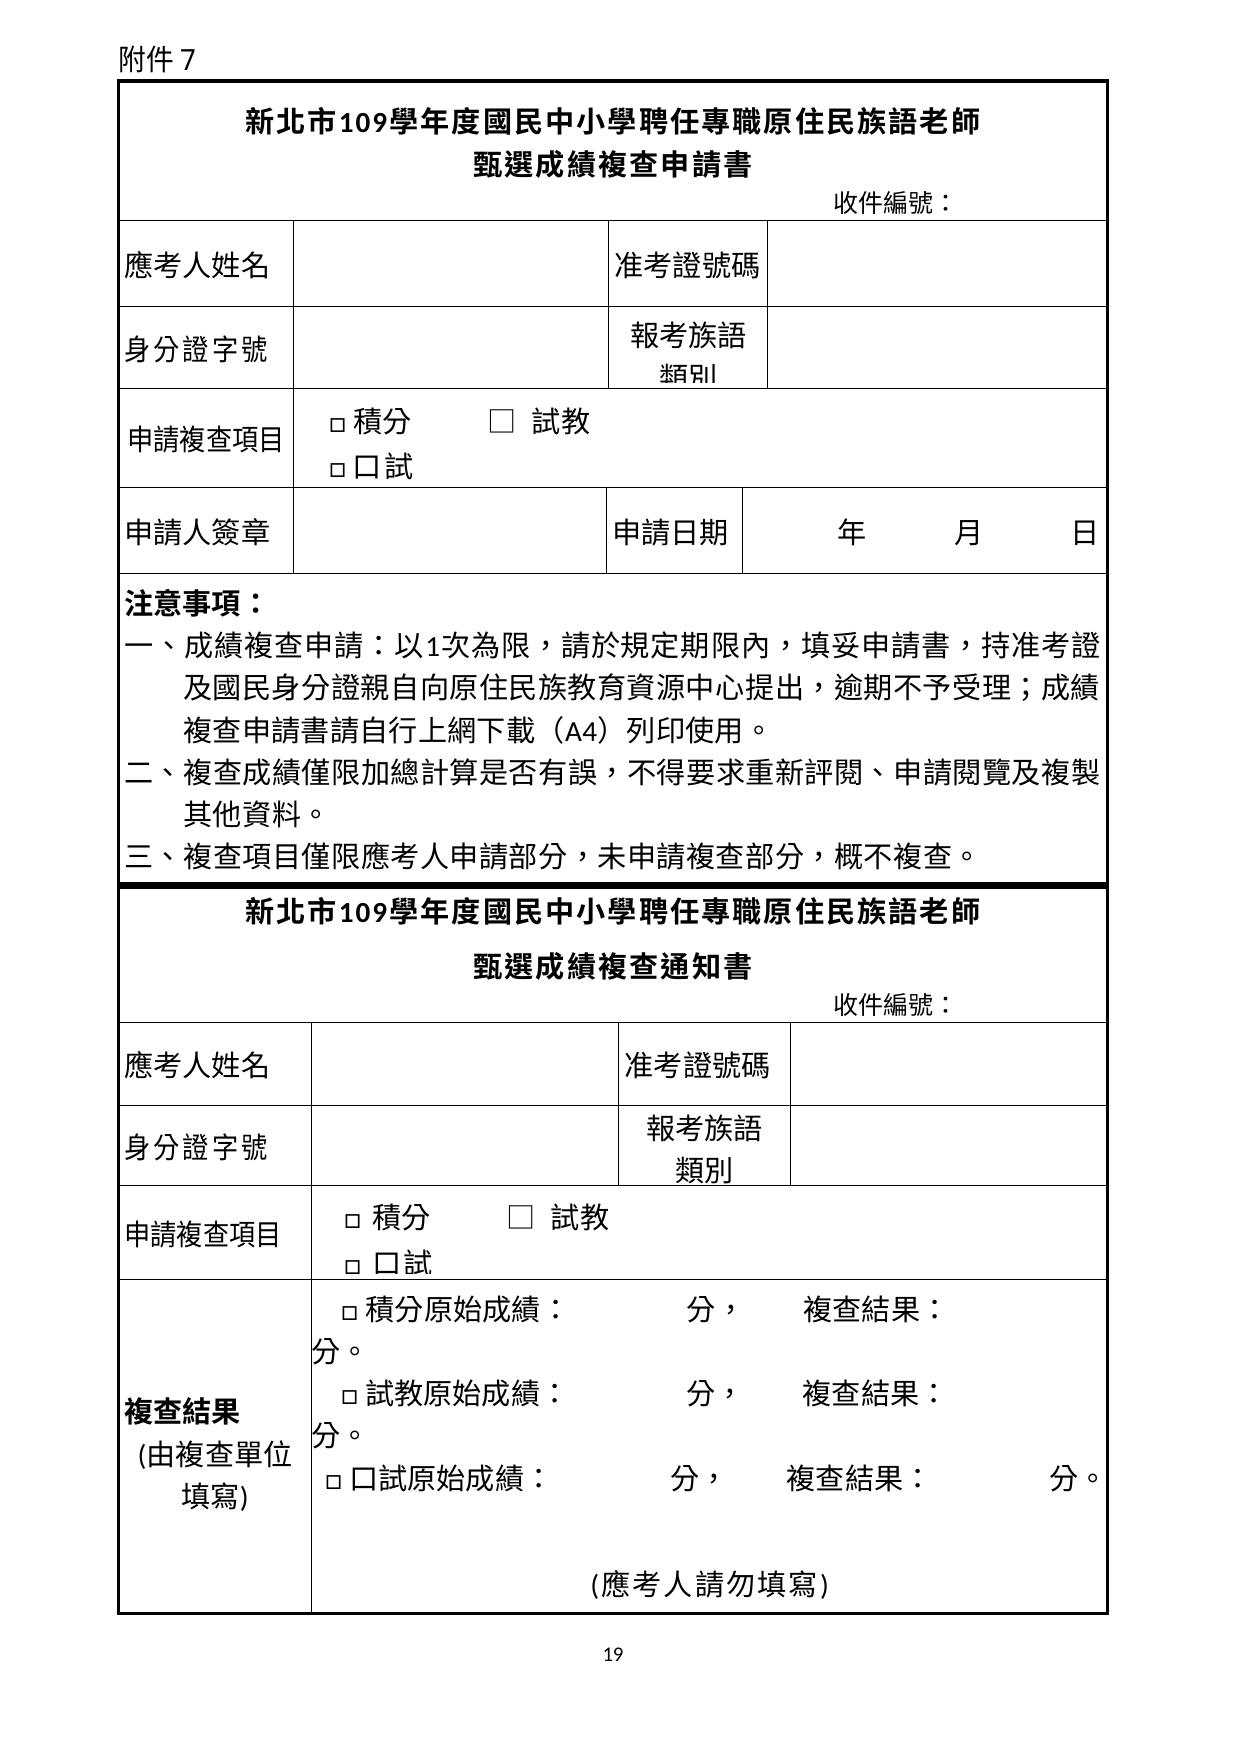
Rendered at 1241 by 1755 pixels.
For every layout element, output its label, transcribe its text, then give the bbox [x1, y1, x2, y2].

table_cell 報考族語 類別 [619, 1106, 790, 1185]
table_header 新北市109學年度國民中小學聘任專職原住民族語老師 甄選成績複查通知書 收件編號： [120, 889, 1106, 1022]
table_cell □ 積分 □ 試教 □ 口試 [312, 1186, 1106, 1279]
table_cell 複查結果 (由複查單位填寫) [120, 1280, 311, 1612]
table_cell 應考人姓名 [120, 221, 293, 306]
table_cell □ 積分原始成績： 分， 複查結果： 分。 □ 試教原始成績： 分， 複查結果： 分。 □ 口試原始成績： 分， 複查結果： 分。 (應考人請勿填寫) [312, 1280, 1106, 1612]
table_cell 應考人姓名 [120, 1023, 311, 1105]
table_cell 申請日期 [607, 488, 742, 573]
table_cell [791, 1106, 1106, 1185]
table_cell 申請人簽章 [120, 488, 293, 573]
table_cell 注意事項： 一、成績複查申請：以1次為限，請於規定期限內，填妥申請書，持准考證及國民身分證親自向原住民族教育資源中心提出，逾期不予受理；成績複查申請書請自行上網下載（A4）列印使用。 二、複查成績僅限加總計算是否有誤，不得要求重新評閱、申請閱覽及複製其他資料。 三、複查項目僅限應考人申請部分，未申請複查部分，概不複查。 [120, 574, 1106, 882]
table_header 新北市109學年度國民中小學聘任專職原住民族語老師 甄選成績複查申請書 收件編號： [120, 83, 1106, 220]
table_cell [312, 1106, 618, 1185]
table_cell [768, 307, 1106, 388]
table_cell [294, 307, 608, 388]
table_cell [791, 1023, 1106, 1105]
table_cell [294, 221, 608, 306]
table_cell [312, 1023, 618, 1105]
table_cell 身分證字號 [120, 1106, 311, 1185]
text 附件7 [118, 37, 1107, 79]
table_cell □ 積分 □ 試教 □ 口試 [294, 389, 1106, 487]
table_cell [294, 488, 606, 573]
table_cell 申請複查項目 [120, 1186, 311, 1279]
table_cell 准考證號碼 [619, 1023, 790, 1105]
table_cell 身分證字號 [120, 307, 293, 388]
table_cell 年 月 日 [743, 488, 1106, 573]
table_cell 報考族語 類別 [609, 307, 767, 388]
table_cell [768, 221, 1106, 306]
table_cell 申請複查項目 [120, 389, 293, 487]
table_cell 准考證號碼 [609, 221, 767, 306]
